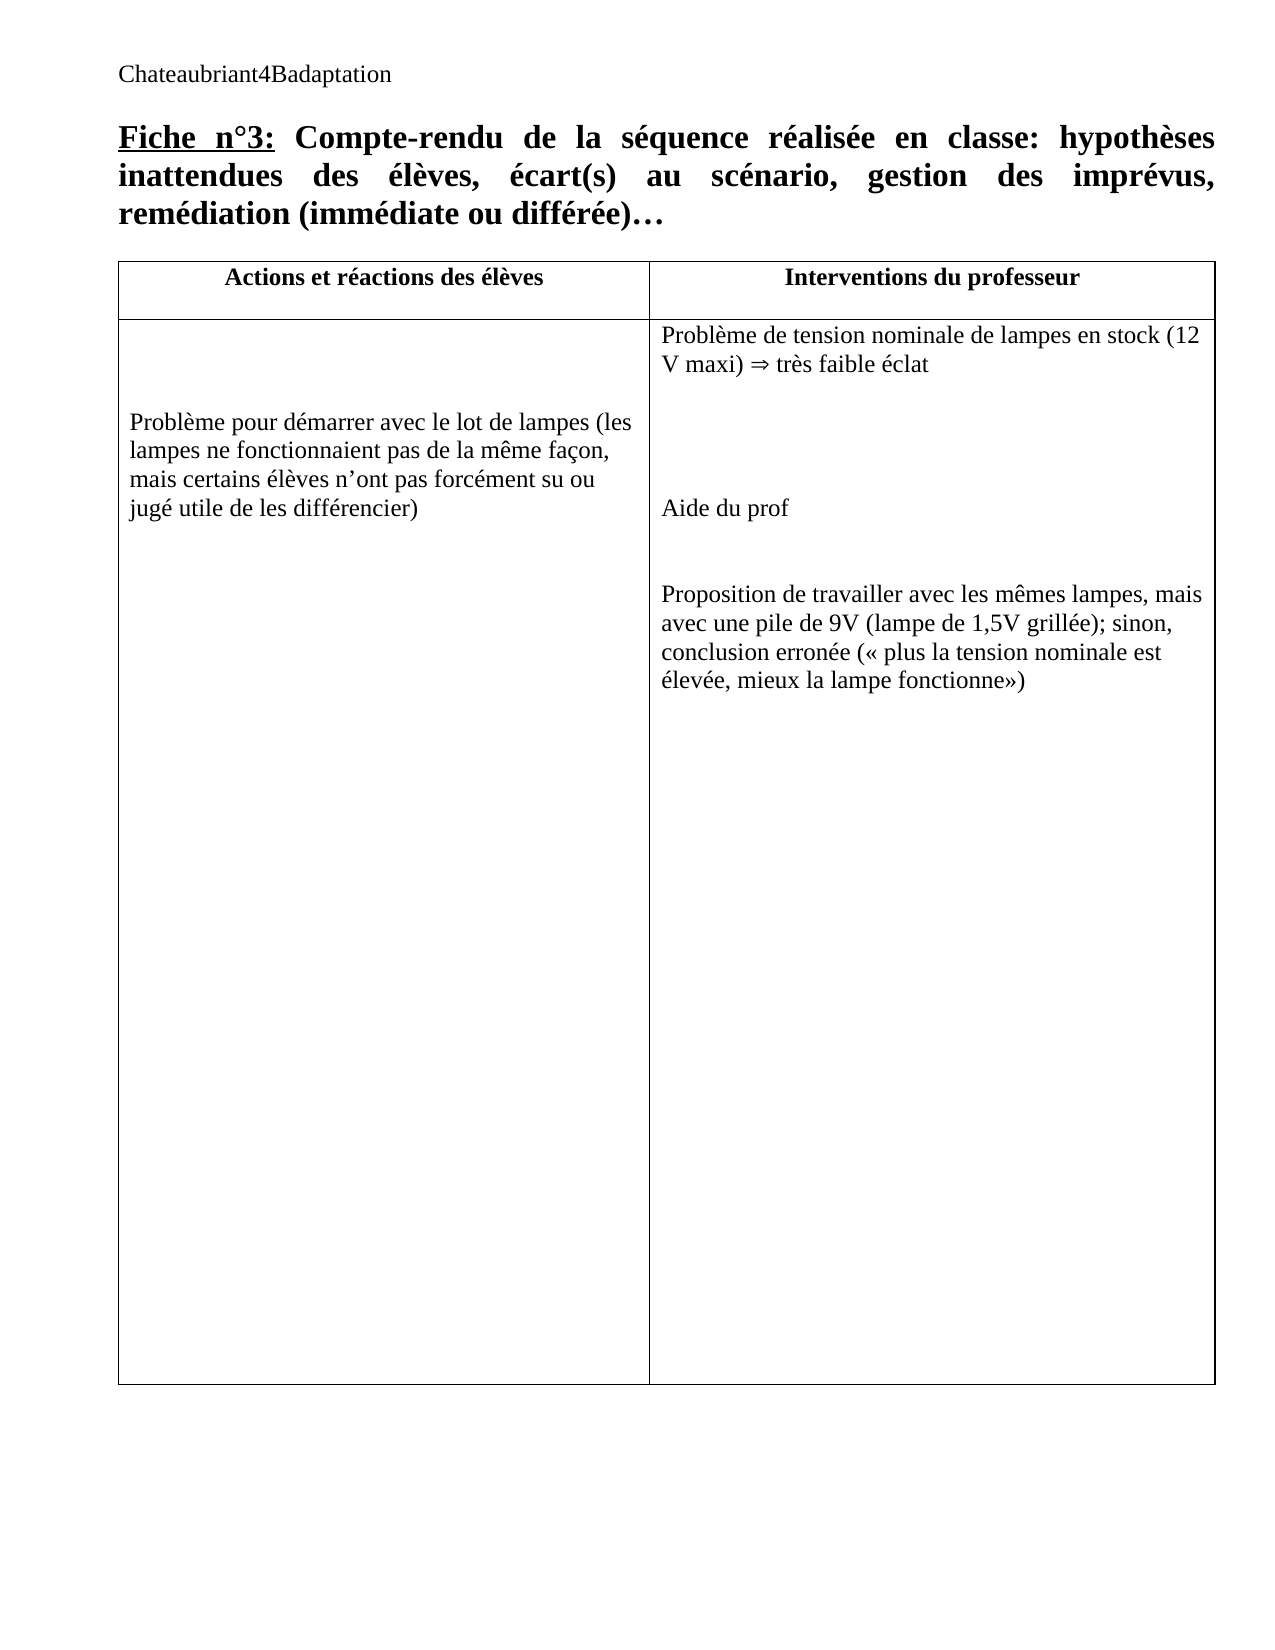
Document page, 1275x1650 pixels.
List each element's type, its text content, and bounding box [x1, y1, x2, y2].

table_header Actions et réactions des élèves [119, 262, 649, 319]
text Fiche n°3: Compte-rendu de la séquence réalisée en classe: hypothèses inattendues des élèves, écart(s) au scénario, gestion des imprévus, remédiation (immédiate ou différée)… [118, 117, 1216, 232]
table_header Interventions du professeur [650, 262, 1214, 319]
table_cell Problème pour démarrer avec le lot de lampes (les lampes ne fonctionnaient pas de la même façon, mais certains élèves n’ont pas forcément su ou jugé utile de les différencier) [119, 320, 649, 1384]
table_cell Problème de tension nominale de lampes en stock (12 V maxi)  très faible éclat Aide du prof Proposition de travailler avec les mêmes lampes, mais avec une pile de 9V (lampe de 1,5V grillée); sinon, conclusion erronée (« plus la tension nominale est élevée, mieux la lampe fonctionne») [650, 320, 1214, 1384]
